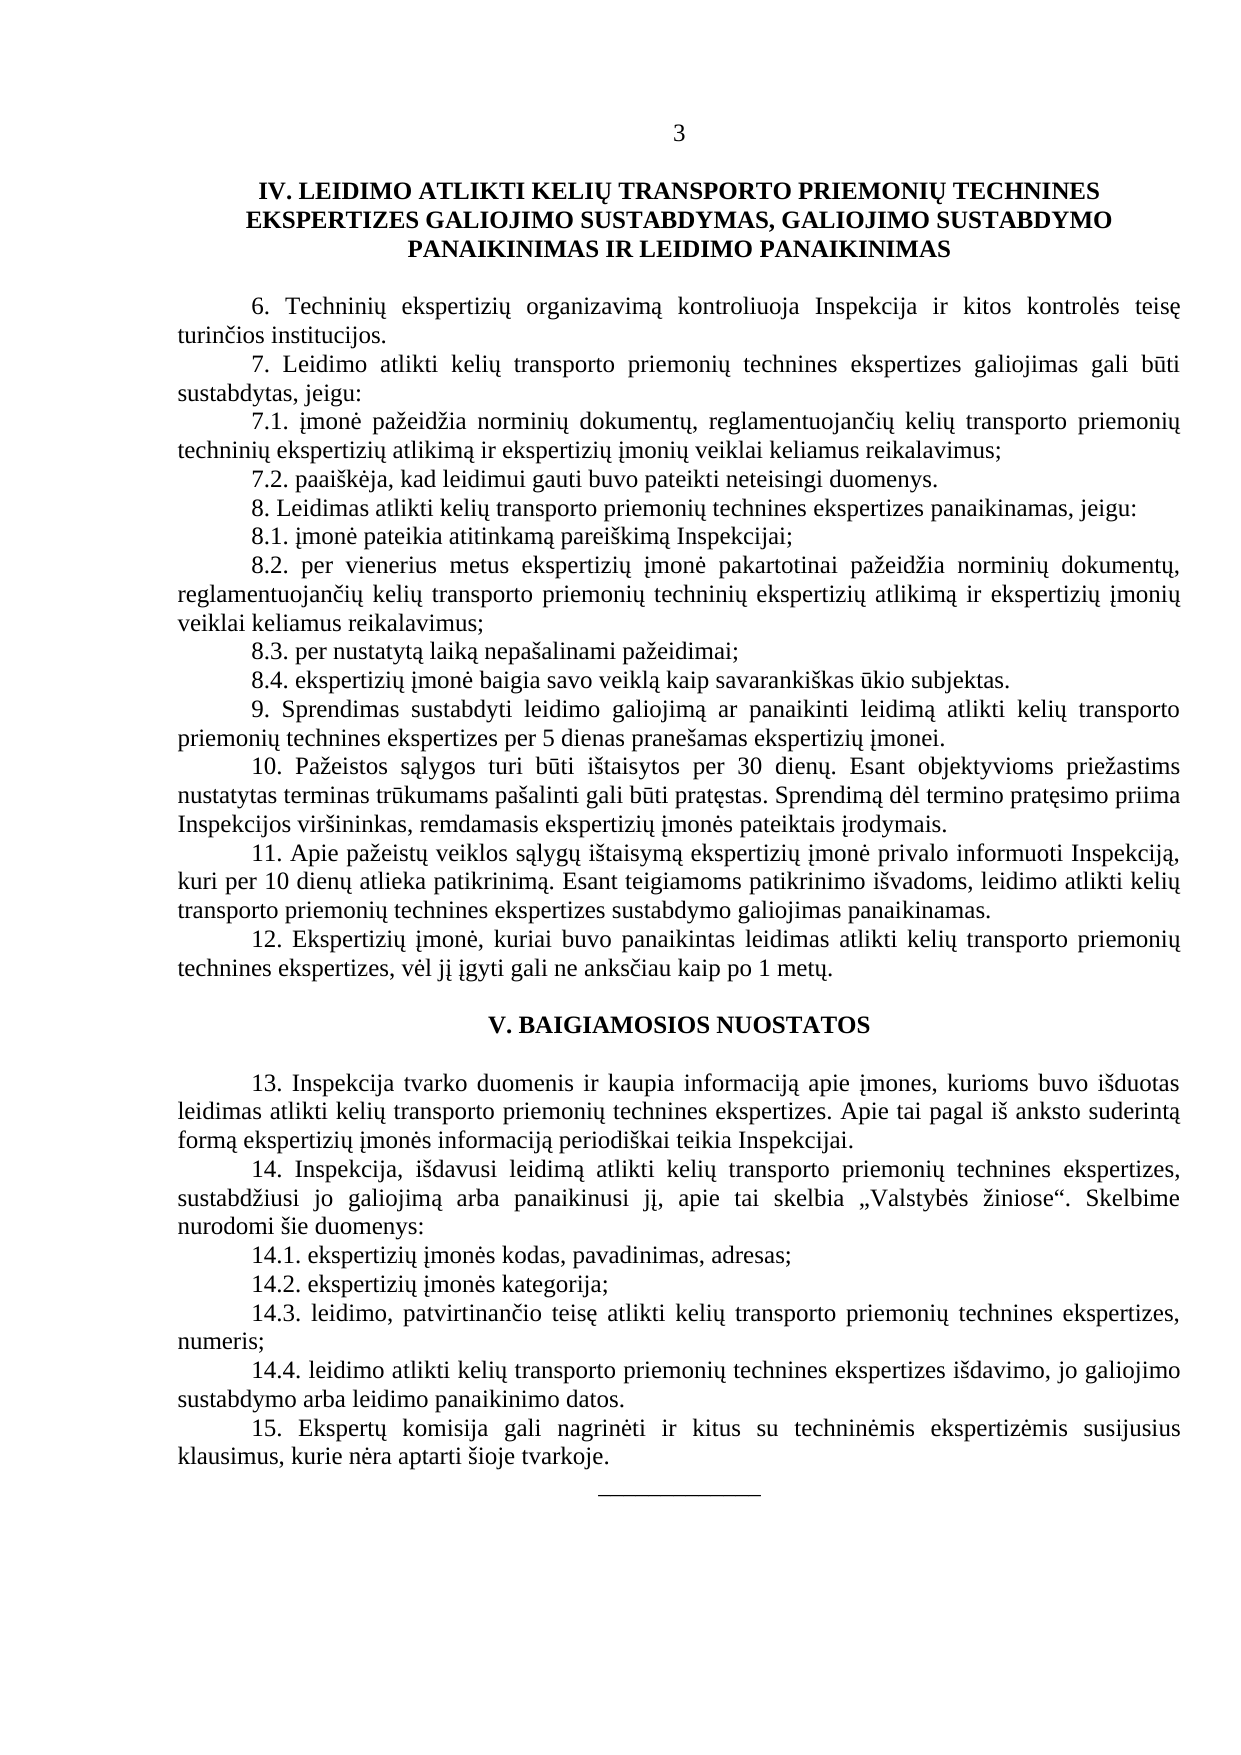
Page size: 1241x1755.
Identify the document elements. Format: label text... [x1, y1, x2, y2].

text 14.4. leidimo atlikti kelių transporto priemonių technines ekspertizes išdavimo, jo galiojimo sustabdymo arba leidimo panaikinimo datos. [177, 1355, 1181, 1413]
text IV. LEIDIMO ATLIKTI KELIŲ TRANSPORTO PRIEMONIŲ TECHNINES EKSPERTIZES GALIOJIMO SUSTABDYMAS, GALIOJIMO SUSTABDYMO PANAIKINIMAS IR LEIDIMO PANAIKINIMAS [177, 176, 1181, 263]
text 9. Sprendimas sustabdyti leidimo galiojimą ar panaikinti leidimą atlikti kelių transporto priemonių technines ekspertizes per 5 dienas pranešamas ekspertizių įmonei. [177, 694, 1181, 751]
text 11. Apie pažeistų veiklos sąlygų ištaisymą ekspertizių įmonė privalo informuoti Inspekciją, kuri per 10 dienų atlieka patikrinimą. Esant teigiamoms patikrinimo išvadoms, leidimo atlikti kelių transporto priemonių technines ekspertizes sustabdymo galiojimas panaikinamas. [177, 838, 1181, 924]
text 12. Ekspertizių įmonė, kuriai buvo panaikintas leidimas atlikti kelių transporto priemonių technines ekspertizes, vėl jį įgyti gali ne anksčiau kaip po 1 metų. [177, 924, 1181, 981]
text 8.1. įmonė pateikia atitinkamą pareiškimą Inspekcijai; [177, 521, 1181, 550]
text 14. Inspekcija, išdavusi leidimą atlikti kelių transporto priemonių technines ekspertizes, sustabdžiusi jo galiojimą arba panaikinusi jį, apie tai skelbia „Valstybės žiniose“. Skelbime nurodomi šie duomenys: [177, 1154, 1181, 1240]
text 14.1. ekspertizių įmonės kodas, pavadinimas, adresas; [177, 1240, 1181, 1269]
text 7. Leidimo atlikti kelių transporto priemonių technines ekspertizes galiojimas gali būti sustabdytas, jeigu: [177, 349, 1181, 406]
text 13. Inspekcija tvarko duomenis ir kaupia informaciją apie įmones, kurioms buvo išduotas leidimas atlikti kelių transporto priemonių technines ekspertizes. Apie tai pagal iš anksto suderintą formą ekspertizių įmonės informaciją periodiškai teikia Inspekcijai. [177, 1068, 1181, 1154]
text 15. Ekspertų komisija gali nagrinėti ir kitus su techninėmis ekspertizėmis susijusius klausimus, kurie nėra aptarti šioje tvarkoje. [177, 1413, 1181, 1470]
text 14.3. leidimo, patvirtinančio teisę atlikti kelių transporto priemonių technines ekspertizes, numeris; [177, 1298, 1181, 1355]
text 8. Leidimas atlikti kelių transporto priemonių technines ekspertizes panaikinamas, jeigu: [177, 493, 1181, 521]
text V. BAIGIAMOSIOS NUOSTATOS [177, 1010, 1181, 1039]
text _____________ [177, 1470, 1181, 1499]
text 8.4. ekspertizių įmonė baigia savo veiklą kaip savarankiškas ūkio subjektas. [177, 665, 1181, 694]
text 8.2. per vienerius metus ekspertizių įmonė pakartotinai pažeidžia norminių dokumentų, reglamentuojančių kelių transporto priemonių techninių ekspertizių atlikimą ir ekspertizių įmonių veiklai keliamus reikalavimus; [177, 550, 1181, 636]
text 7.2. paaiškėja, kad leidimui gauti buvo pateikti neteisingi duomenys. [177, 464, 1181, 493]
text 8.3. per nustatytą laiką nepašalinami pažeidimai; [177, 636, 1181, 665]
text 7.1. įmonė pažeidžia norminių dokumentų, reglamentuojančių kelių transporto priemonių techninių ekspertizių atlikimą ir ekspertizių įmonių veiklai keliamus reikalavimus; [177, 406, 1181, 464]
text 6. Techninių ekspertizių organizavimą kontroliuoja Inspekcija ir kitos kontrolės teisę turinčios institucijos. [177, 291, 1181, 349]
text 10. Pažeistos sąlygos turi būti ištaisytos per 30 dienų. Esant objektyvioms priežastims nustatytas terminas trūkumams pašalinti gali būti pratęstas. Sprendimą dėl termino pratęsimo priima Inspekcijos viršininkas, remdamasis ekspertizių įmonės pateiktais įrodymais. [177, 751, 1181, 838]
text 14.2. ekspertizių įmonės kategorija; [177, 1269, 1181, 1298]
